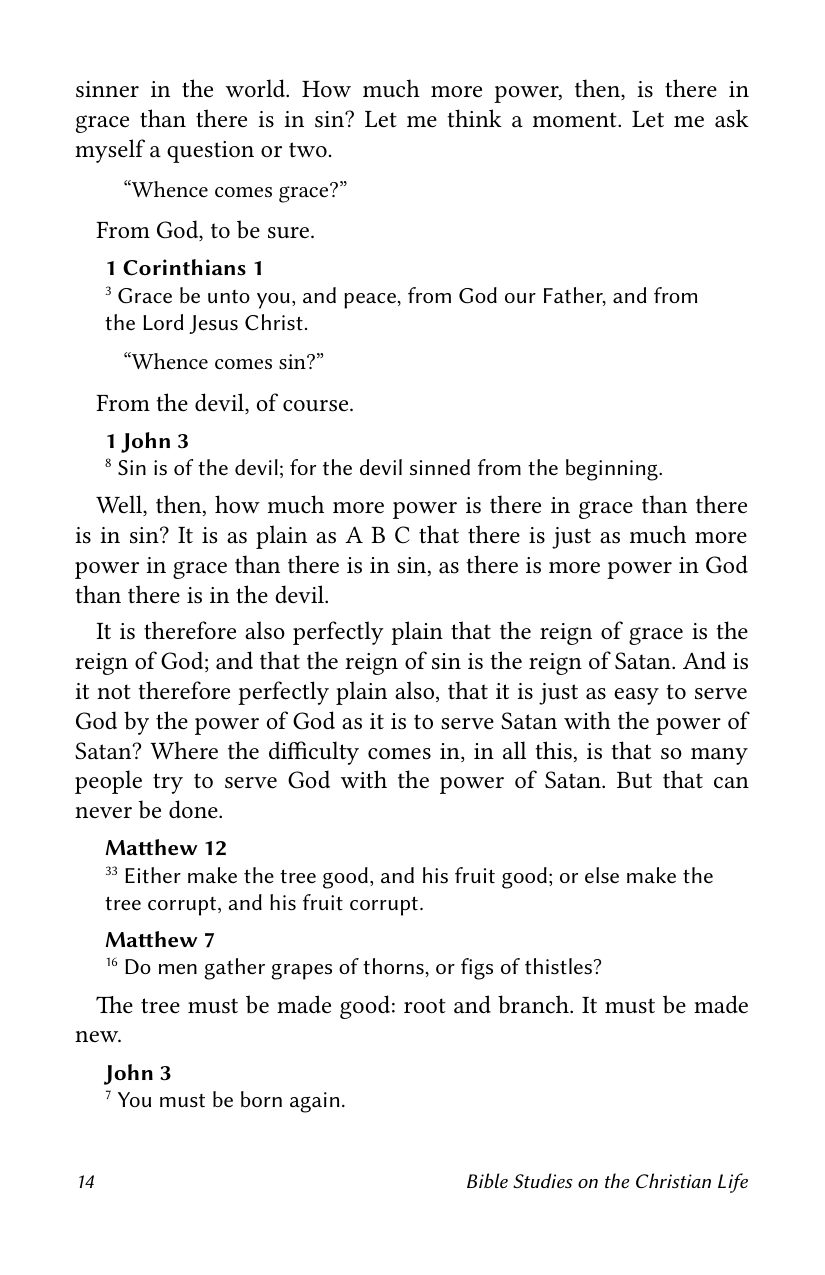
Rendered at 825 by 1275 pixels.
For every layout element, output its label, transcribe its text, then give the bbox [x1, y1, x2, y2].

text Matthew 12 [105, 835, 750, 861]
text “Whence comes sin?” [105, 349, 720, 375]
text 16 Do men gather grapes of thorns, or figs of thistles? [105, 954, 720, 980]
text “Whence comes grace?” [105, 177, 720, 203]
text John 3 [105, 1059, 750, 1086]
text sinner in the world. How much more power, then, is there in grace than there is in sin? Let me think a moment. Let me ask myself a question or two. [75, 75, 750, 163]
text Well, then, how much more power is there in grace than there is in sin? It is as plain as A B C that there is just as much more power in grace than there is in sin, as there is more power in God than there is in the devil. [75, 491, 750, 610]
text Matthew 7 [105, 927, 750, 953]
text From the devil, of course. [75, 389, 750, 417]
text 3 Grace be unto you, and peace, from God our Father, and from the Lord Jesus Christ. [105, 282, 720, 336]
text It is therefore also perfectly plain that the reign of grace is the reign of God; and that the reign of sin is the reign of Satan. And is it not therefore perfectly plain also, that it is just as easy to serve God by the power of God as it is to serve Satan with the power of Satan? Where the difficulty comes in, in all this, is that so many people try to serve God with the power of Satan. But that can never be done. [75, 617, 750, 825]
text 33 Either make the tree good, and his fruit good; or else make the tree corrupt, and his fruit corrupt. [105, 863, 720, 916]
text 1 John 3 [105, 427, 750, 454]
text From God, to be sure. [75, 216, 750, 244]
text 1 Corinthians 1 [105, 255, 750, 281]
text 8 Sin is of the devil; for the devil sinned from the beginning. [105, 455, 720, 481]
text The tree must be made good: root and branch. It must be made new. [75, 991, 750, 1049]
text 7 You must be born again. [105, 1087, 720, 1113]
